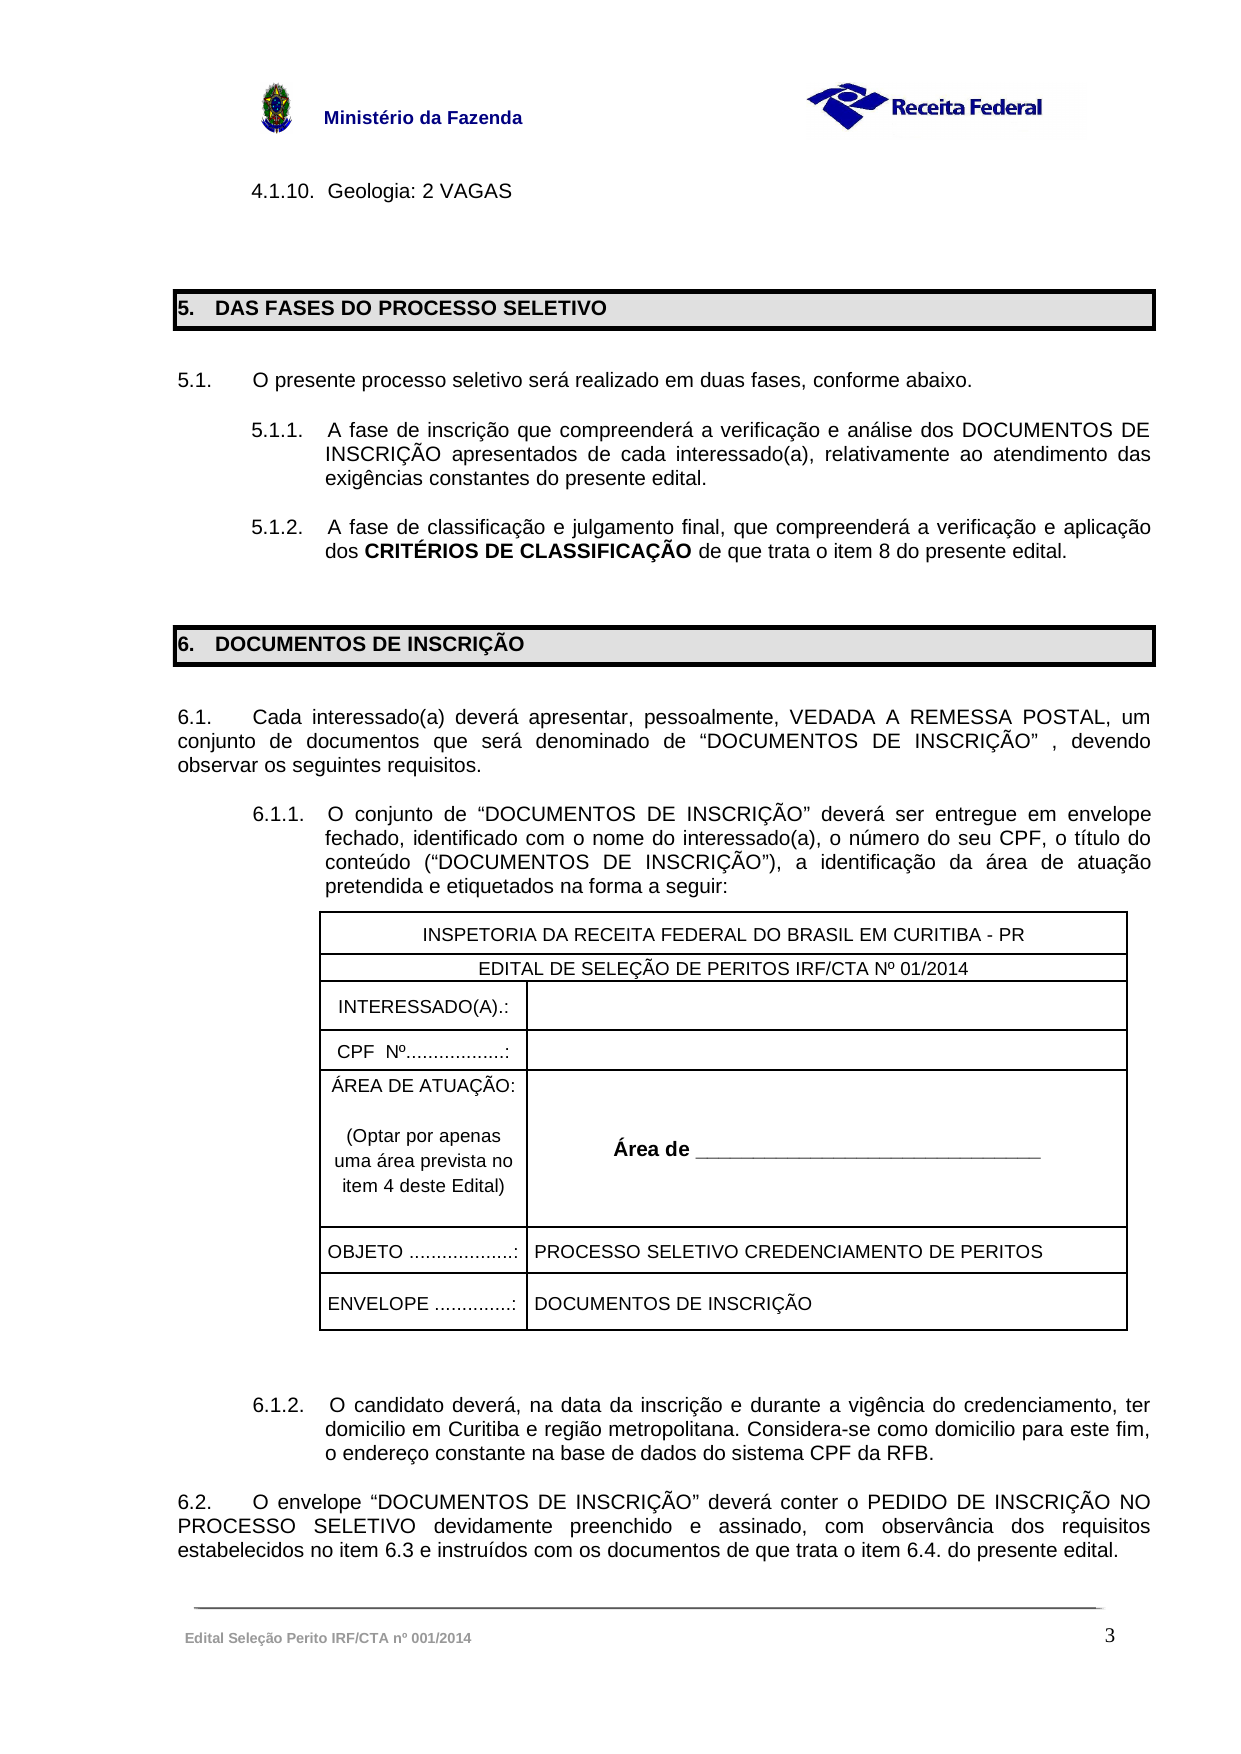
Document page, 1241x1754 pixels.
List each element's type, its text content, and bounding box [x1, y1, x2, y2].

picture [260, 82, 293, 134]
table_header INSPETORIA DA RECEITA FEDERAL DO BRASIL EM CURITIBA - PR [321, 913, 1126, 953]
list A fase de classificação e julgamento final, que compreenderá a verificação e aplicação dos CRITÉRIOS DE CLASSIFICAÇÃO de que trata o item 8 do presente edital. [251, 515, 1152, 563]
table_cell ENVELOPE ..............: [321, 1274, 526, 1329]
table_cell INTERESSADO(A).: [321, 982, 526, 1029]
list 6.1. Cada interessado(a) deverá apresentar, pessoalmente, VEDADA A REMESSA POSTAL, um conjunto de documentos que será denominado de “DOCUMENTOS DE INSCRIÇÃO” , devendo observar os seguintes requisitos. [177, 704, 1152, 777]
list Geologia: 2 VAGAS [251, 178, 1152, 203]
list O envelope “DOCUMENTOS DE INSCRIÇÃO” deverá conter o PEDIDO DE INSCRIÇÃO NO PROCESSO SELETIVO devidamente preenchido e assinado, com observância dos requisitos estabelecidos no item 6.3. e instruídos com os documentos de que trata o item 6.4. do presente edital. [177, 1490, 1152, 1562]
list DOCUMENTOS DE INSCRIÇÃO [177, 630, 1152, 662]
table_cell PROCESSO SELETIVO CREDENCIAMENTO DE PERITOS [528, 1228, 1126, 1272]
picture [806, 82, 1087, 140]
table_cell ÁREA DE ATUAÇÃO: (Optar por apenas uma área prevista no item 4 deste Edital) [321, 1071, 526, 1226]
table_cell OBJETO ...................: [321, 1228, 526, 1272]
list O conjunto de “DOCUMENTOS DE INSCRIÇÃO” deverá ser entregue em envelope fechado, identificado com o nome do interessado(a), o número do seu CPF, o título do conteúdo (“DOCUMENTOS DE INSCRIÇÃO”), a identificação da área de atuação pretendida e etiquetados na forma a seguir: [252, 802, 1152, 898]
table_cell DOCUMENTOS DE INSCRIÇÃO [528, 1274, 1126, 1329]
table_cell CPF Nº..................: [321, 1031, 526, 1069]
table_cell Área de ______________________________ [528, 1071, 1126, 1226]
table_cell EDITAL DE SELEÇÃO DE PERITOS IRF/CTA Nº 01/2014 [321, 955, 1126, 980]
list O presente processo seletivo será realizado em duas fases, conforme abaixo. [177, 368, 1152, 392]
table_cell [528, 982, 1126, 1029]
table_cell [528, 1031, 1126, 1069]
list A fase de inscrição que compreenderá a verificação e análise dos DOCUMENTOS DE INSCRIÇÃO apresentados de cada interessado(a), relativamente ao atendimento das exigências constantes do presente edital. [251, 417, 1152, 490]
text 6.1.2. O candidato deverá, na data da inscrição e durante a vigência do credenciamento, ter domicilio em Curitiba e região metropolitana. Considera-se como domicilio para este fim, o endereço constante na base de dados do sistema CPF da RFB. [252, 1393, 1152, 1465]
list DAS FASES DO PROCESSO SELETIVO [177, 294, 1152, 326]
